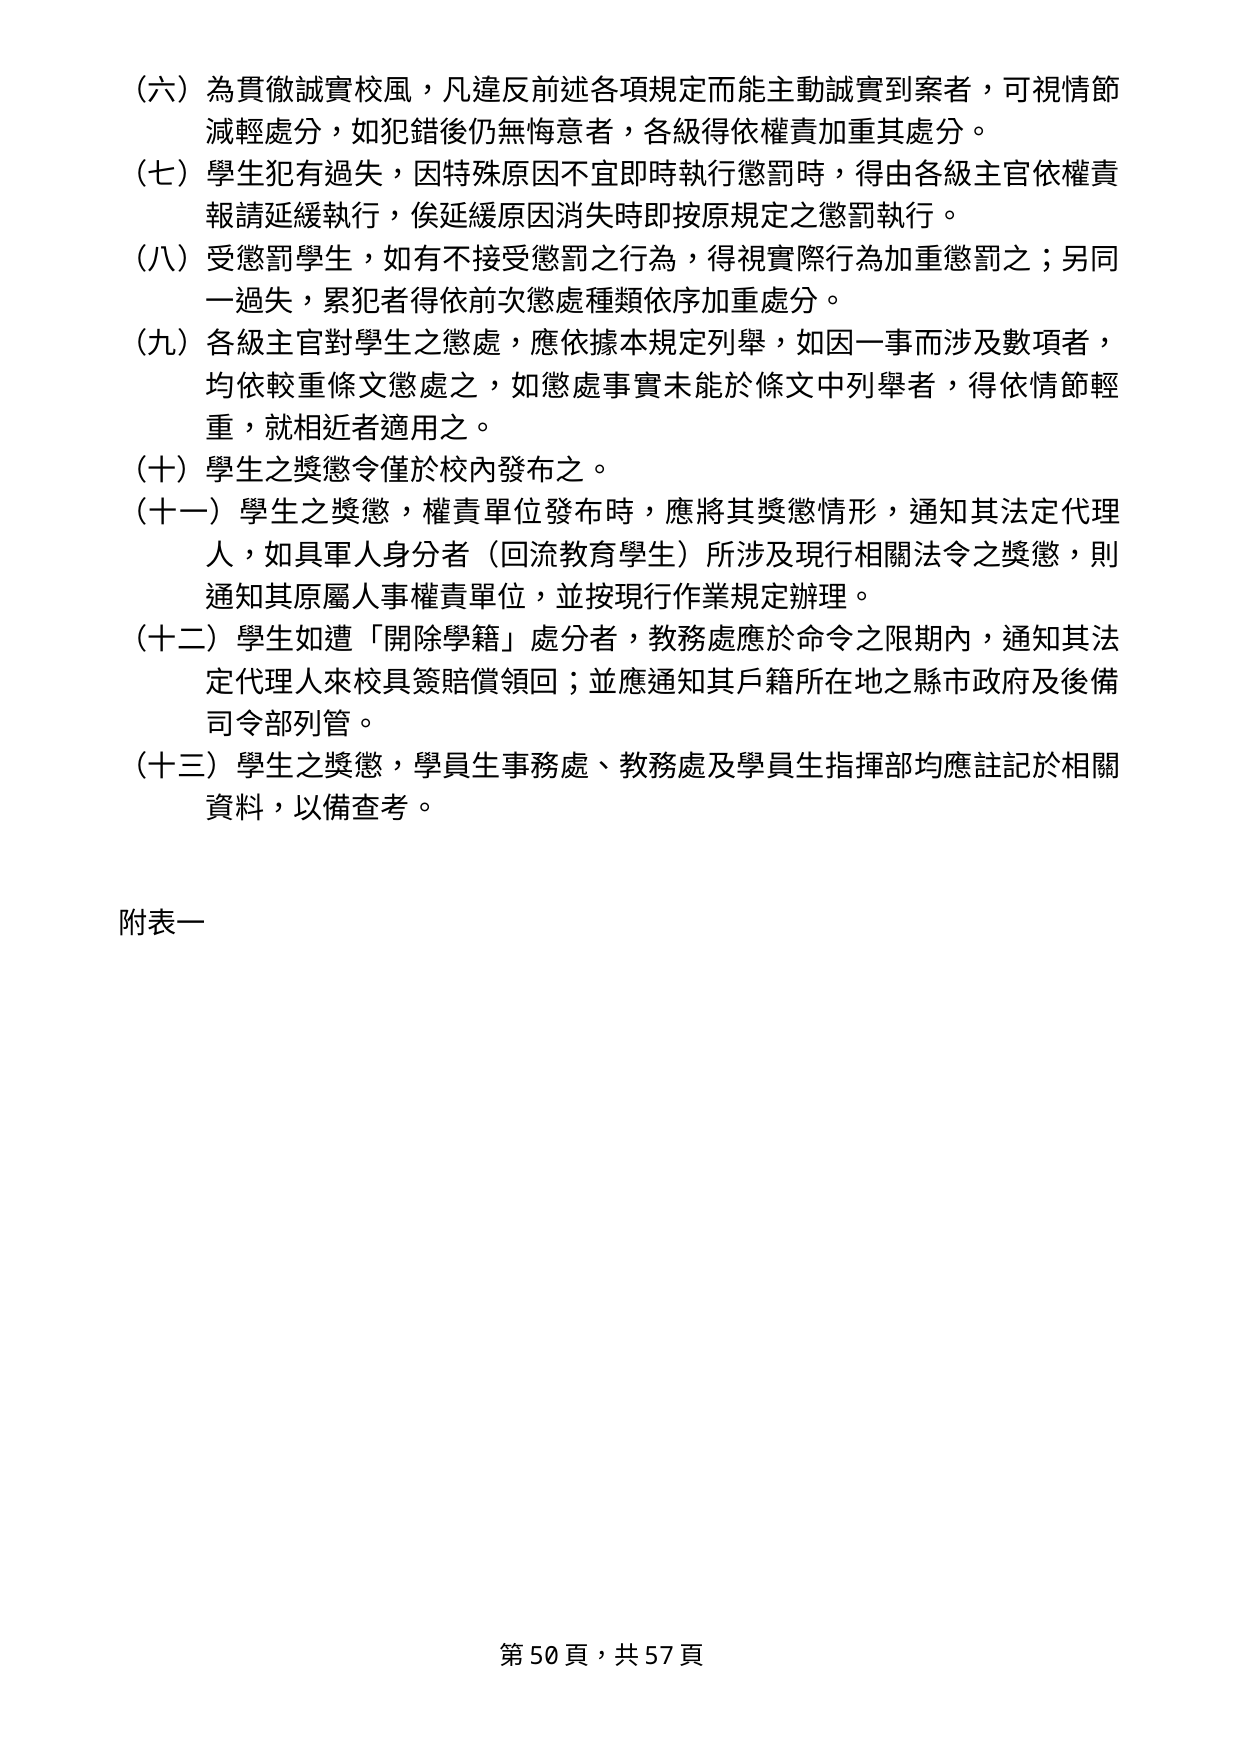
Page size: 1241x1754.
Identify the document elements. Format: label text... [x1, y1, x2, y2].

text （十三）學生之獎懲，學員生事務處、教務處及學員生指揮部均應註記於相關資料，以備查考。 [118, 743, 1122, 827]
text 附表一 [118, 879, 1122, 941]
text （九）各級主官對學生之懲處，應依據本規定列舉，如因一事而涉及數項者，均依較重條文懲處之，如懲處事實未能於條文中列舉者，得依情節輕重，就相近者適用之。 [118, 320, 1122, 447]
text （八）受懲罰學生，如有不接受懲罰之行為，得視實際行為加重懲罰之；另同一過失，累犯者得依前次懲處種類依序加重處分。 [118, 235, 1122, 320]
text （七）學生犯有過失，因特殊原因不宜即時執行懲罰時，得由各級主官依權責報請延緩執行，俟延緩原因消失時即按原規定之懲罰執行。 [118, 151, 1122, 235]
text （十一）學生之獎懲，權責單位發布時，應將其獎懲情形，通知其法定代理人，如具軍人身分者（回流教育學生）所涉及現行相關法令之獎懲，則通知其原屬人事權責單位，並按現行作業規定辦理。 [118, 489, 1122, 616]
text （十二）學生如遭「開除學籍」處分者，教務處應於命令之限期內，通知其法定代理人來校具簽賠償領回；並應通知其戶籍所在地之縣市政府及後備司令部列管。 [118, 616, 1122, 743]
text （十）學生之獎懲令僅於校內發布之。 [118, 447, 1122, 489]
text （六）為貫徹誠實校風，凡違反前述各項規定而能主動誠實到案者，可視情節減輕處分，如犯錯後仍無悔意者，各級得依權責加重其處分。 [118, 66, 1122, 151]
